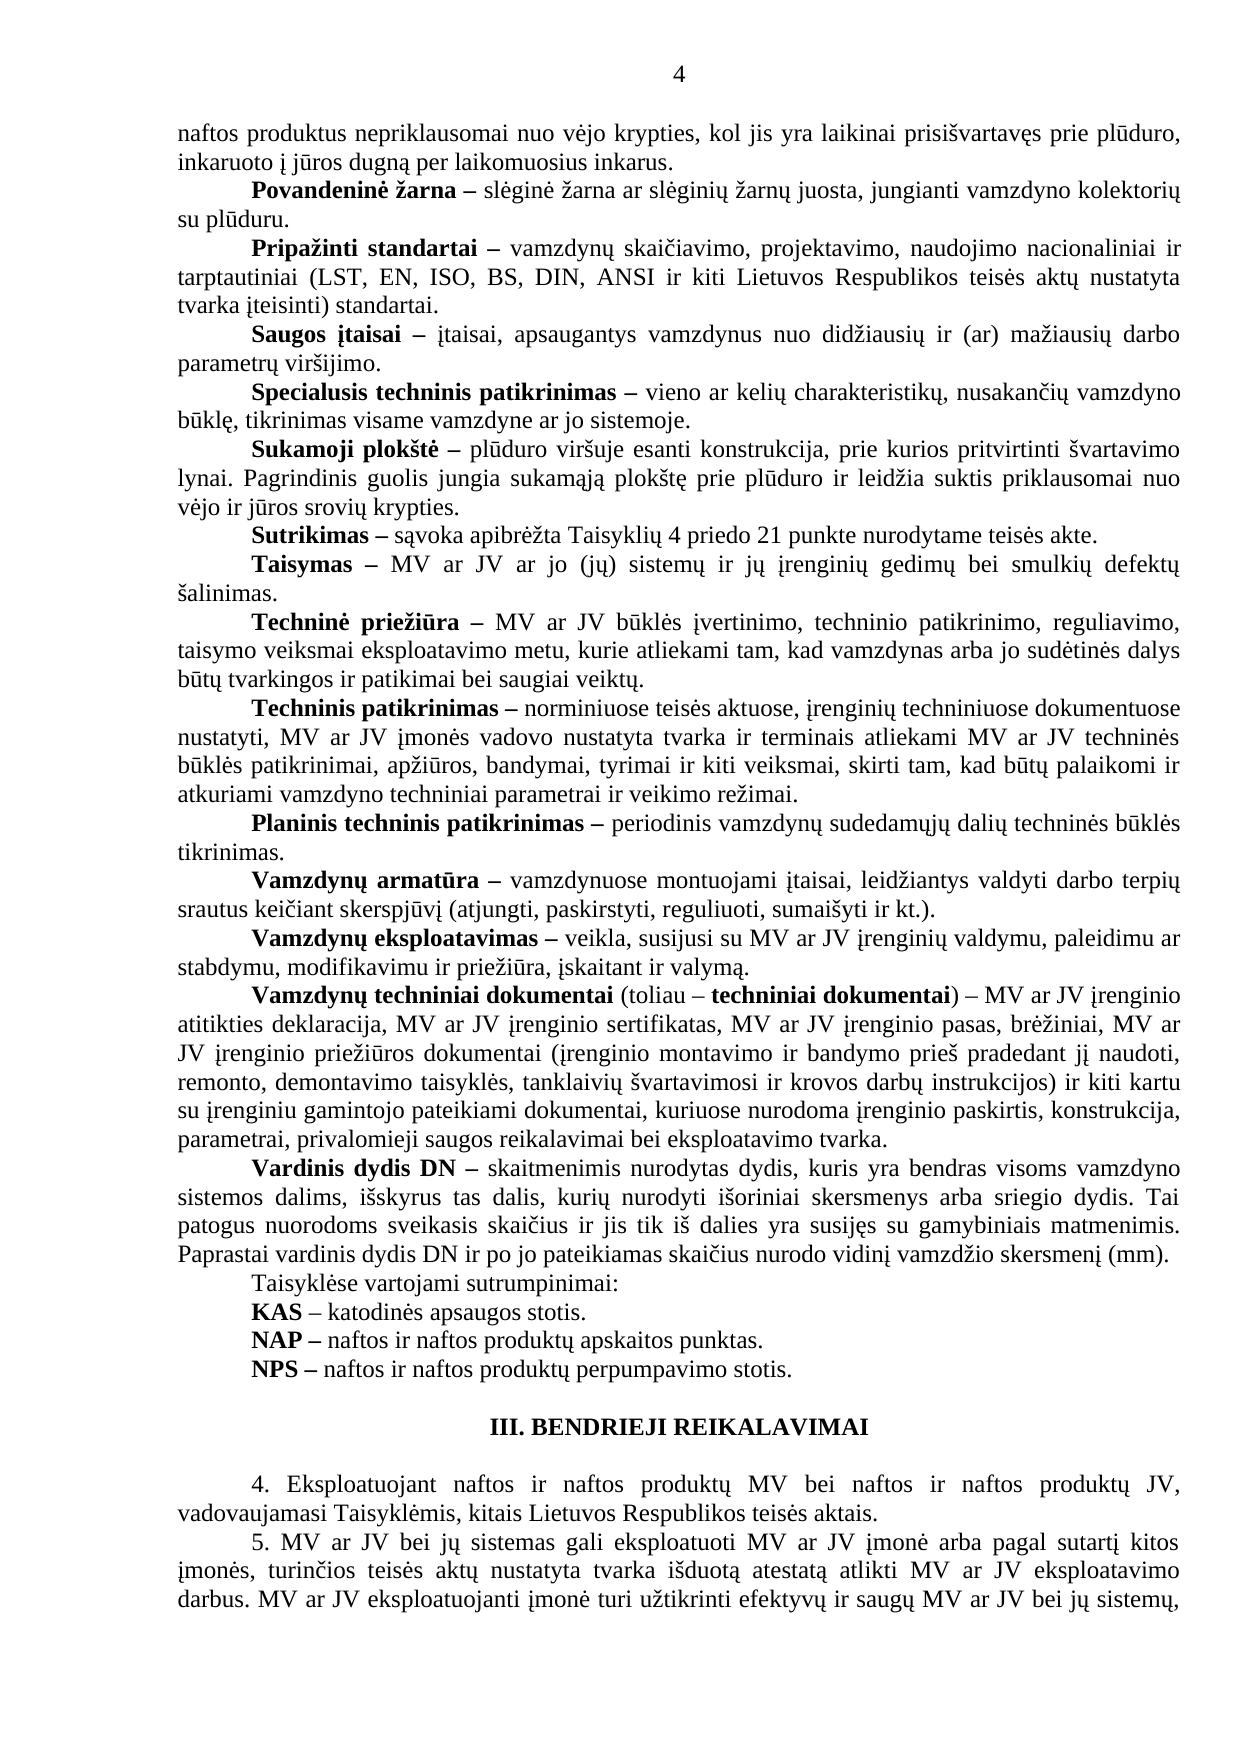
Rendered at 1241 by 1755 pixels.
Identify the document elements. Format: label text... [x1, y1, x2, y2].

text Vamzdynų eksploatavimas – veikla, susijusi su MV ar JV įrenginių valdymu, paleidimu ar stabdymu, modifikavimu ir priežiūra, įskaitant ir valymą. [177, 923, 1181, 981]
text NPS – naftos ir naftos produktų perpumpavimo stotis. [177, 1354, 1181, 1383]
text Techninė priežiūra – MV ar JV būklės įvertinimo, techninio patikrinimo, reguliavimo, taisymo veiksmai eksploatavimo metu, kurie atliekami tam, kad vamzdynas arba jo sudėtinės dalys būtų tvarkingos ir patikimai bei saugiai veiktų. [177, 607, 1181, 693]
text III. BENDRIEJI REIKALAVIMAI [177, 1412, 1181, 1441]
text Povandeninė žarna – slėginė žarna ar slėginių žarnų juosta, jungianti vamzdyno kolektorių su plūduru. [177, 176, 1181, 233]
text Saugos įtaisai – įtaisai, apsaugantys vamzdynus nuo didžiausių ir (ar) mažiausių darbo parametrų viršijimo. [177, 319, 1181, 377]
text Sukamoji plokštė – plūduro viršuje esanti konstrukcija, prie kurios pritvirtinti švartavimo lynai. Pagrindinis guolis jungia sukamąją plokštę prie plūduro ir leidžia suktis priklausomai nuo vėjo ir jūros srovių krypties. [177, 434, 1181, 521]
text 5. MV ar JV bei jų sistemas gali eksploatuoti MV ar JV įmonė arba pagal sutartį kitos įmonės, turinčios teisės aktų nustatyta tvarka išduotą atestatą atlikti MV ar JV eksploatavimo darbus. MV ar JV eksploatuojanti įmonė turi užtikrinti efektyvų ir saugų MV ar JV bei jų sistemų, [177, 1527, 1181, 1613]
text KAS – katodinės apsaugos stotis. [177, 1297, 1181, 1326]
text Sutrikimas – sąvoka apibrėžta Taisyklių 4 priedo 21 punkte nurodytame teisės akte. [177, 521, 1181, 549]
text Vardinis dydis DN – skaitmenimis nurodytas dydis, kuris yra bendras visoms vamzdyno sistemos dalims, išskyrus tas dalis, kurių nurodyti išoriniai skersmenys arba sriegio dydis. Tai patogus nuorodoms sveikasis skaičius ir jis tik iš dalies yra susijęs su gamybiniais matmenimis. Paprastai vardinis dydis DN ir po jo pateikiamas skaičius nurodo vidinį vamzdžio skersmenį (mm). [177, 1153, 1181, 1268]
text 4. Eksploatuojant naftos ir naftos produktų MV bei naftos ir naftos produktų JV, vadovaujamasi Taisyklėmis, kitais Lietuvos Respublikos teisės aktais. [177, 1469, 1181, 1527]
text Specialusis techninis patikrinimas – vieno ar kelių charakteristikų, nusakančių vamzdyno būklę, tikrinimas visame vamzdyne ar jo sistemoje. [177, 377, 1181, 434]
text Taisyklėse vartojami sutrumpinimai: [177, 1268, 1181, 1297]
text Vamzdynų techniniai dokumentai (toliau – techniniai dokumentai) – MV ar JV įrenginio atitikties deklaracija, MV ar JV įrenginio sertifikatas, MV ar JV įrenginio pasas, brėžiniai, MV ar JV įrenginio priežiūros dokumentai (įrenginio montavimo ir bandymo prieš pradedant jį naudoti, remonto, demontavimo taisyklės, tanklaivių švartavimosi ir krovos darbų instrukcijos) ir kiti kartu su įrenginiu gamintojo pateikiami dokumentai, kuriuose nurodoma įrenginio paskirtis, konstrukcija, parametrai, privalomieji saugos reikalavimai bei eksploatavimo tvarka. [177, 981, 1181, 1153]
text Planinis techninis patikrinimas – periodinis vamzdynų sudedamųjų dalių techninės būklės tikrinimas. [177, 808, 1181, 866]
text Pripažinti standartai – vamzdynų skaičiavimo, projektavimo, naudojimo nacionaliniai ir tarptautiniai (LST, EN, ISO, BS, DIN, ANSI ir kiti Lietuvos Respublikos teisės aktų nustatyta tvarka įteisinti) standartai. [177, 233, 1181, 319]
text Techninis patikrinimas – norminiuose teisės aktuose, įrenginių techniniuose dokumentuose nustatyti, MV ar JV įmonės vadovo nustatyta tvarka ir terminais atliekami MV ar JV techninės būklės patikrinimai, apžiūros, bandymai, tyrimai ir kiti veiksmai, skirti tam, kad būtų palaikomi ir atkuriami vamzdyno techniniai parametrai ir veikimo režimai. [177, 693, 1181, 808]
text NAP – naftos ir naftos produktų apskaitos punktas. [177, 1326, 1181, 1354]
text Vamzdynų armatūra – vamzdynuose montuojami įtaisai, leidžiantys valdyti darbo terpių srautus keičiant skerspjūvį (atjungti, paskirstyti, reguliuoti, sumaišyti ir kt.). [177, 866, 1181, 923]
text Taisymas – MV ar JV ar jo (jų) sistemų ir jų įrenginių gedimų bei smulkių defektų šalinimas. [177, 549, 1181, 607]
text naftos produktus nepriklausomai nuo vėjo krypties, kol jis yra laikinai prisišvartavęs prie plūduro, inkaruoto į jūros dugną per laikomuosius inkarus. [177, 118, 1181, 176]
